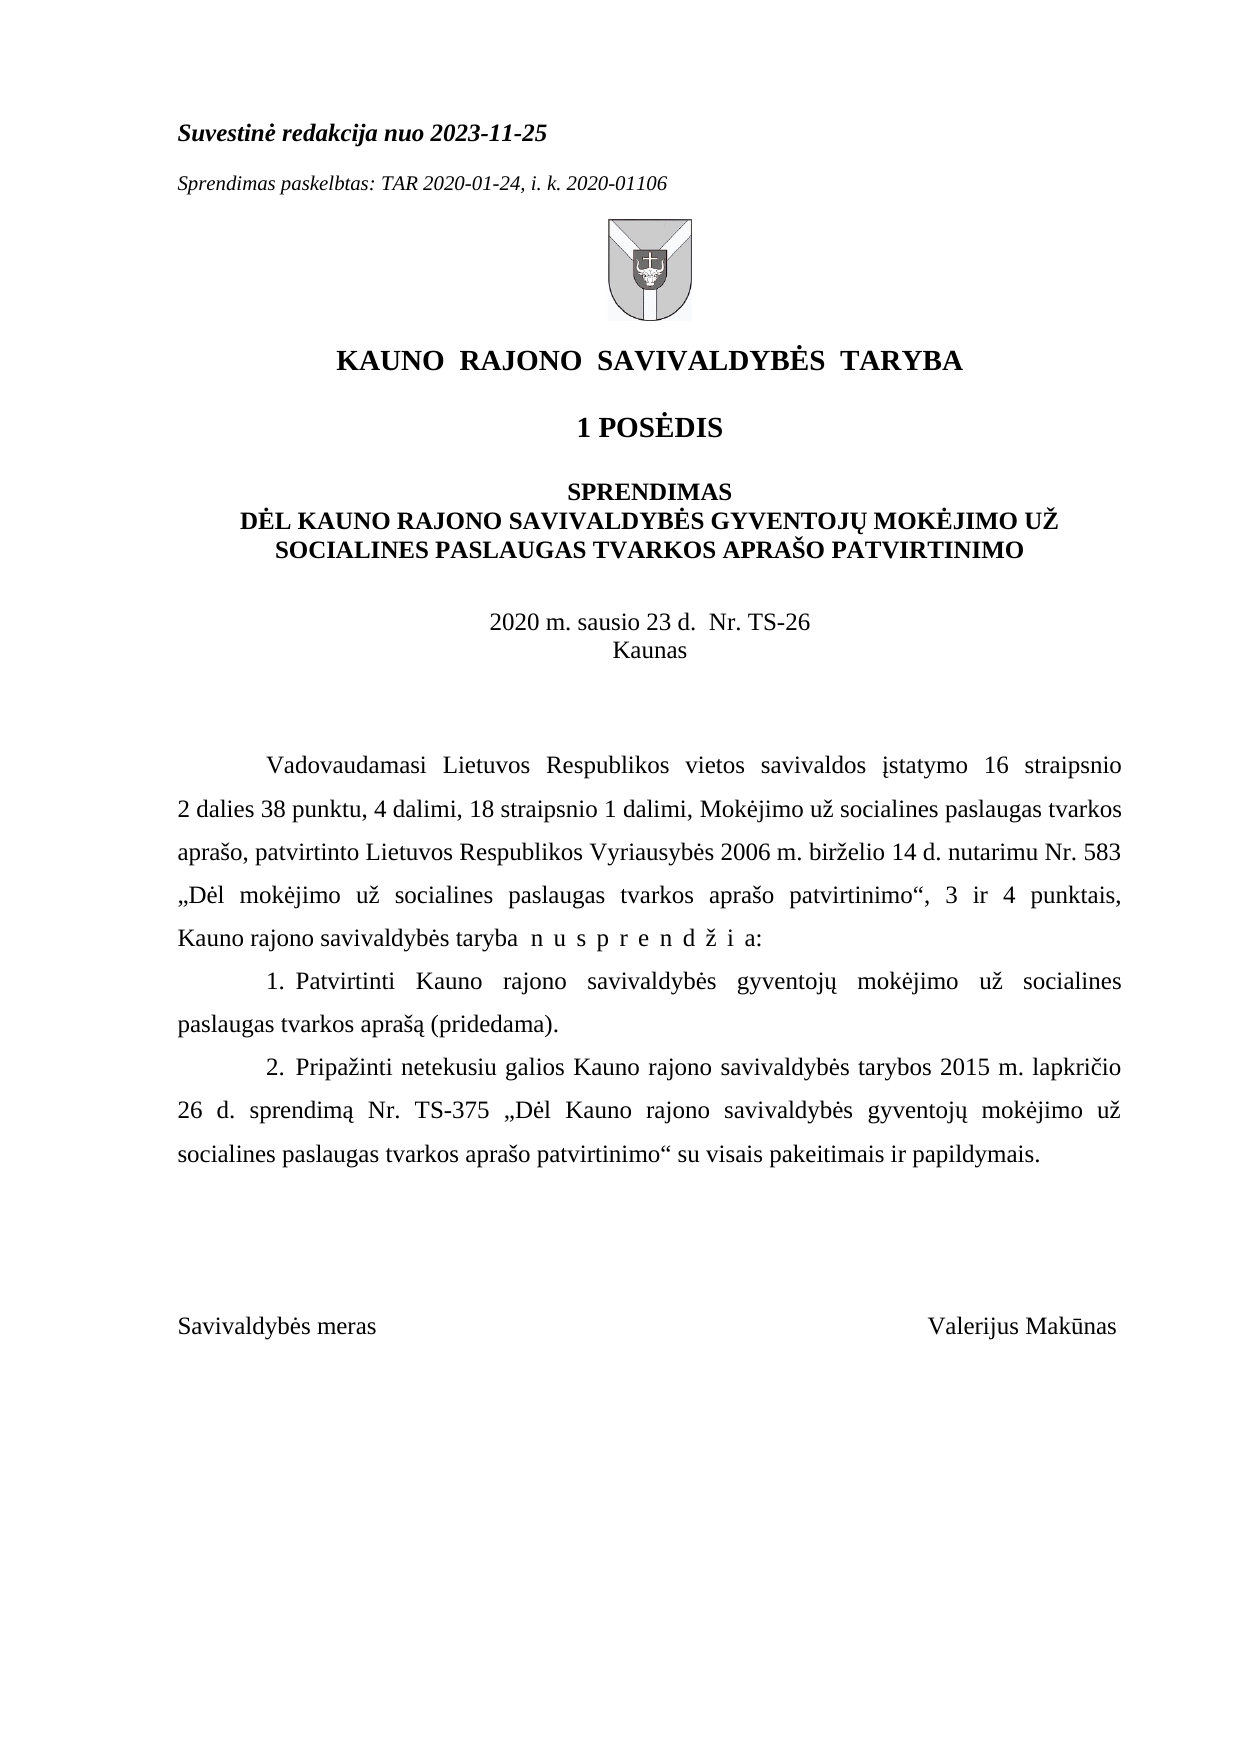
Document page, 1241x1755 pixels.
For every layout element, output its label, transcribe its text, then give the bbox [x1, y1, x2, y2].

text Sprendimas paskelbtas: TAR 2020-01-24, i. k. 2020-01106 [177, 171, 1122, 195]
text DĖL KAUNO RAJONO SAVIVALDYBĖS GYVENTOJŲ MOKĖJIMO UŽ SOCIALINES PASLAUGAS TVARKOS APRAŠO PATVIRTINIMO [177, 506, 1122, 564]
text 2. Pripažinti netekusiu galios Kauno rajono savivaldybės tarybos 2015 m. lapkričio 26 d. sprendimą Nr. TS-375 „Dėl Kauno rajono savivaldybės gyventojų mokėjimo už socialines paslaugas tvarkos aprašo patvirtinimo“ su visais pakeitimais ir papildymais. [177, 1052, 1122, 1167]
text Kaunas [177, 636, 1122, 664]
text 2020 m. sausio 23 d. Nr. TS-26 [177, 607, 1122, 636]
text 1 POSĖDIS [177, 410, 1122, 444]
text Suvestinė redakcija nuo 2023-11-25 [177, 118, 1122, 147]
text SPRENDIMAS [177, 477, 1122, 506]
text Vadovaudamasi Lietuvos Respublikos vietos savivaldos įstatymo 16 straipsnio 2 dalies 38 punktu, 4 dalimi, 18 straipsnio 1 dalimi, Mokėjimo už socialines paslaugas tvarkos aprašo, patvirtinto Lietuvos Respublikos Vyriausybės 2006 m. birželio 14 d. nutarimu Nr. 583 „Dėl mokėjimo už socialines paslaugas tvarkos aprašo patvirtinimo“, 3 ir 4 punktais, Kauno rajono savivaldybės taryba nusprendžia: [177, 751, 1122, 952]
text KAUNO RAJONO SAVIVALDYBĖS TARYBA [177, 343, 1122, 377]
text Savivaldybės meras Valerijus Makūnas [177, 1311, 1122, 1340]
text 1. Patvirtinti Kauno rajono savivaldybės gyventojų mokėjimo už socialines paslaugas tvarkos aprašą (pridedama). [177, 966, 1122, 1038]
